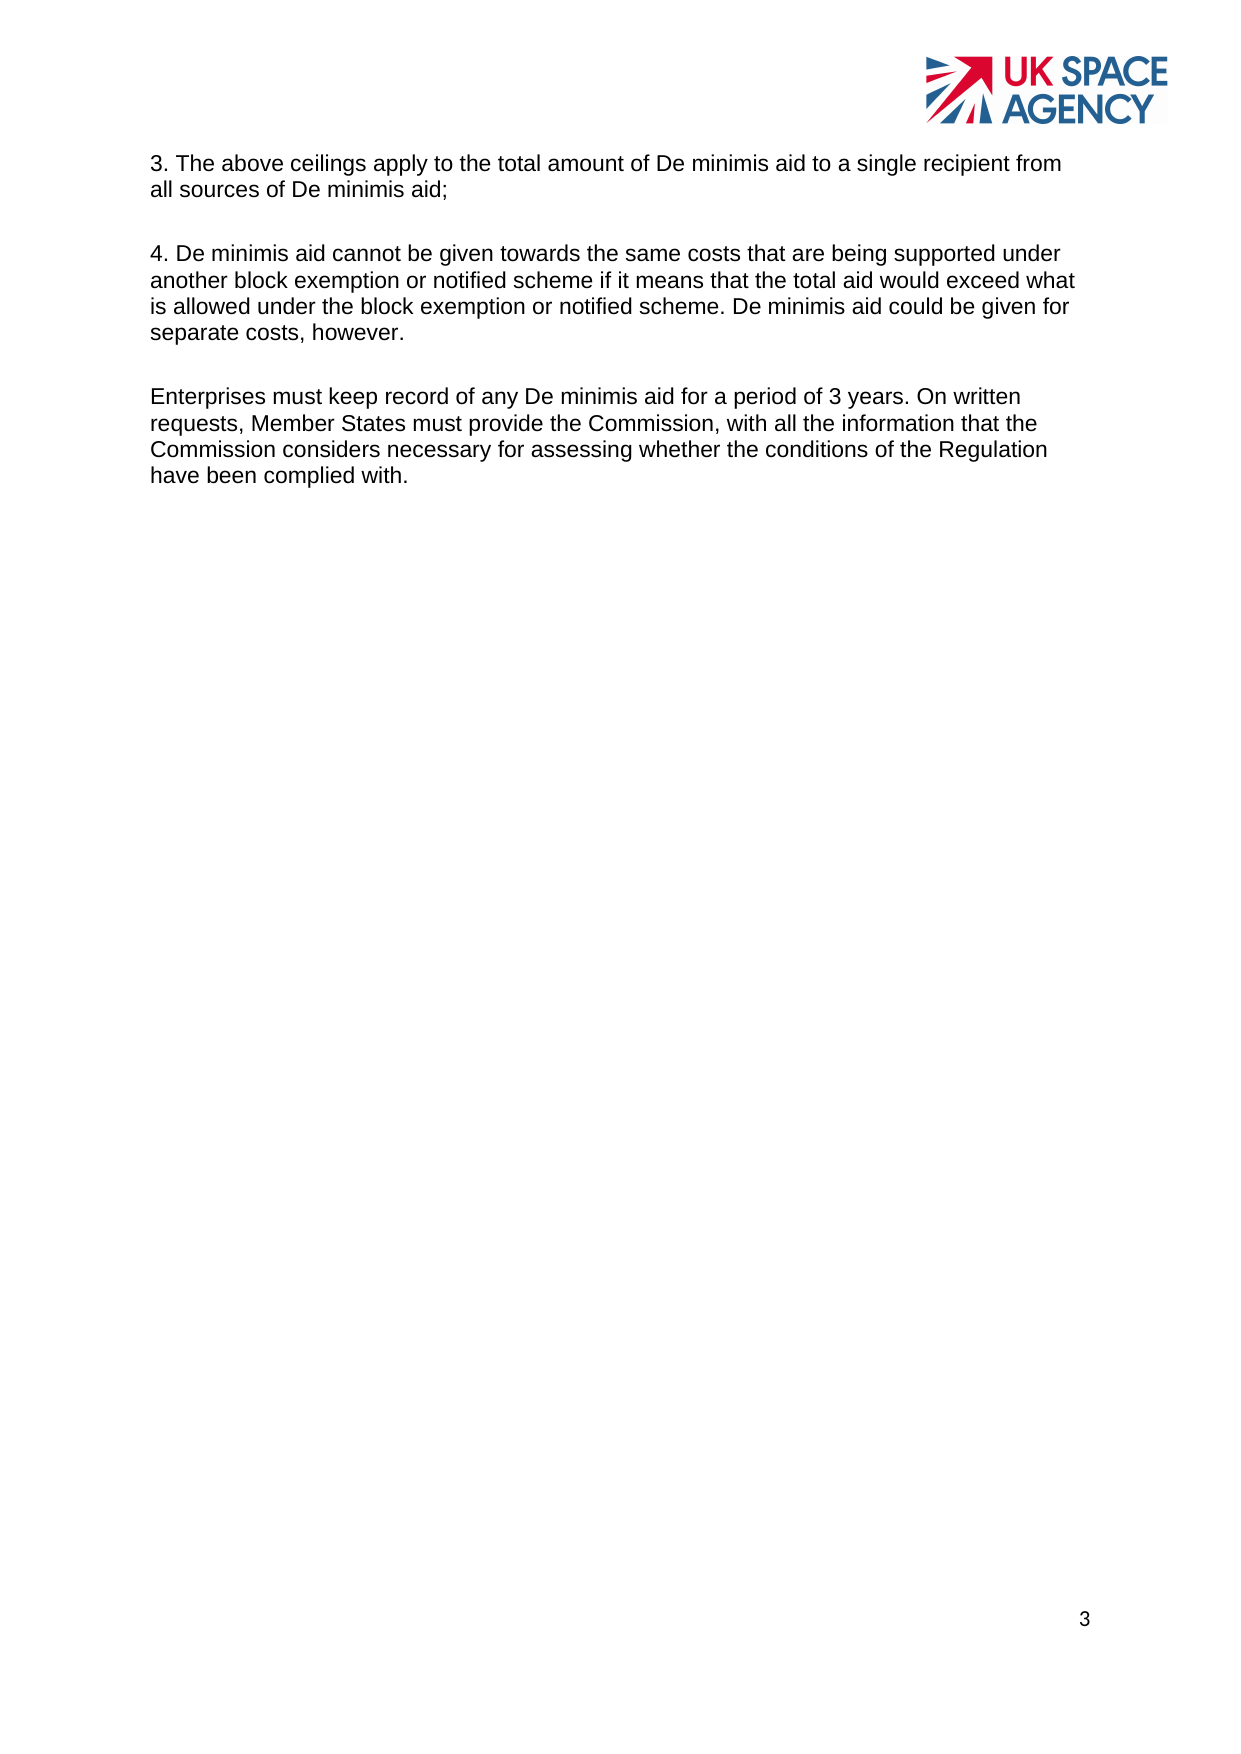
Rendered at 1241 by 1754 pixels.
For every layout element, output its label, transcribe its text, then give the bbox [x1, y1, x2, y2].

text 3. The above ceilings apply to the total amount of De minimis aid to a single recipient from all sources of De minimis aid; [150, 150, 1090, 203]
text 4. De minimis aid cannot be given towards the same costs that are being supported under another block exemption or notified scheme if it means that the total aid would exceed what is allowed under the block exemption or notified scheme. De minimis aid could be given for separate costs, however. [150, 240, 1090, 346]
text Enterprises must keep record of any De minimis aid for a period of 3 years. On written requests, Member States must provide the Commission, with all the information that the Commission considers necessary for assessing whether the conditions of the Regulation have been complied with. [150, 383, 1090, 488]
